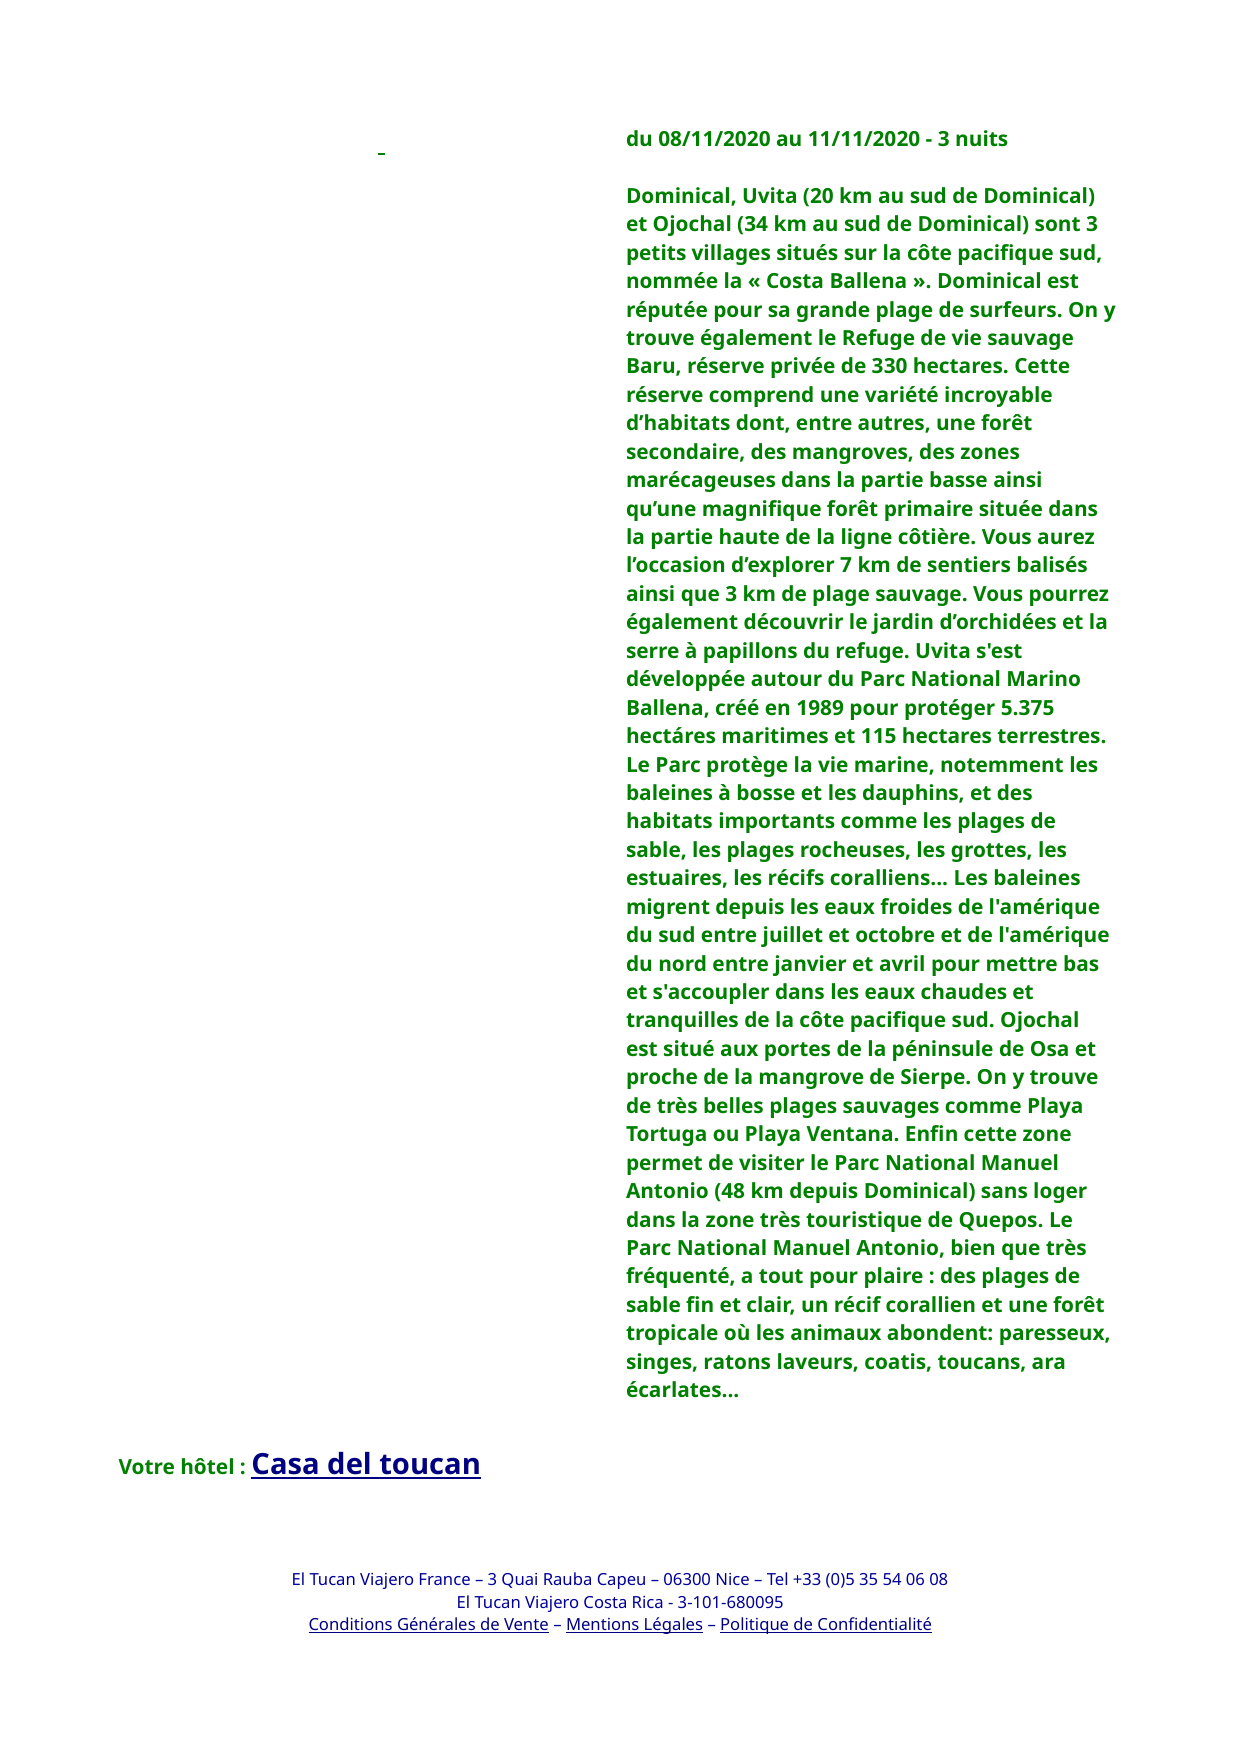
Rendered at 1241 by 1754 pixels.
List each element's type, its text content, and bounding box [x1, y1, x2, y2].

text Votre hôtel : Casa del toucan [118, 1443, 1122, 1483]
table_header [118, 118, 620, 1409]
table_header du 08/11/2020 au 11/11/2020 - 3 nuits Dominical, Uvita (20 km au sud de Dominical) et Ojochal (34 km au sud de Dominical) sont 3 petits villages situés sur la côte pacifique sud, nommée la « Costa Ballena ». Dominical est réputée pour sa grande plage de surfeurs. On y trouve également le Refuge de vie sauvage Baru, réserve privée de 330 hectares. Cette réserve comprend une variété incroyable d’habitats dont, entre autres, une forêt secondaire, des mangroves, des zones marécageuses dans la partie basse ainsi qu’une magnifique forêt primaire située dans la partie haute de la ligne côtière. Vous aurez l’occasion d’explorer 7 km de sentiers balisés ainsi que 3 km de plage sauvage. Vous pourrez également découvrir le jardin d’orchidées et la serre à papillons du refuge. Uvita s'est développée autour du Parc National Marino Ballena, créé en 1989 pour protéger 5.375 hectáres maritimes et 115 hectares terrestres. Le Parc protège la vie marine, notemment les baleines à bosse et les dauphins, et des habitats importants comme les plages de sable, les plages rocheuses, les grottes, les estuaires, les récifs coralliens... Les baleines migrent depuis les eaux froides de l'amérique du sud entre juillet et octobre et de l'amérique du nord entre janvier et avril pour mettre bas et s'accoupler dans les eaux chaudes et tranquilles de la côte pacifique sud. Ojochal est situé aux portes de la péninsule de Osa et proche de la mangrove de Sierpe. On y trouve de très belles plages sauvages comme Playa Tortuga ou Playa Ventana. Enfin cette zone permet de visiter le Parc National Manuel Antonio (48 km depuis Dominical) sans loger dans la zone très touristique de Quepos. Le Parc National Manuel Antonio, bien que très fréquenté, a tout pour plaire : des plages de sable fin et clair, un récif corallien et une forêt tropicale où les animaux abondent: paresseux, singes, ratons laveurs, coatis, toucans, ara écarlates... [620, 118, 1122, 1409]
